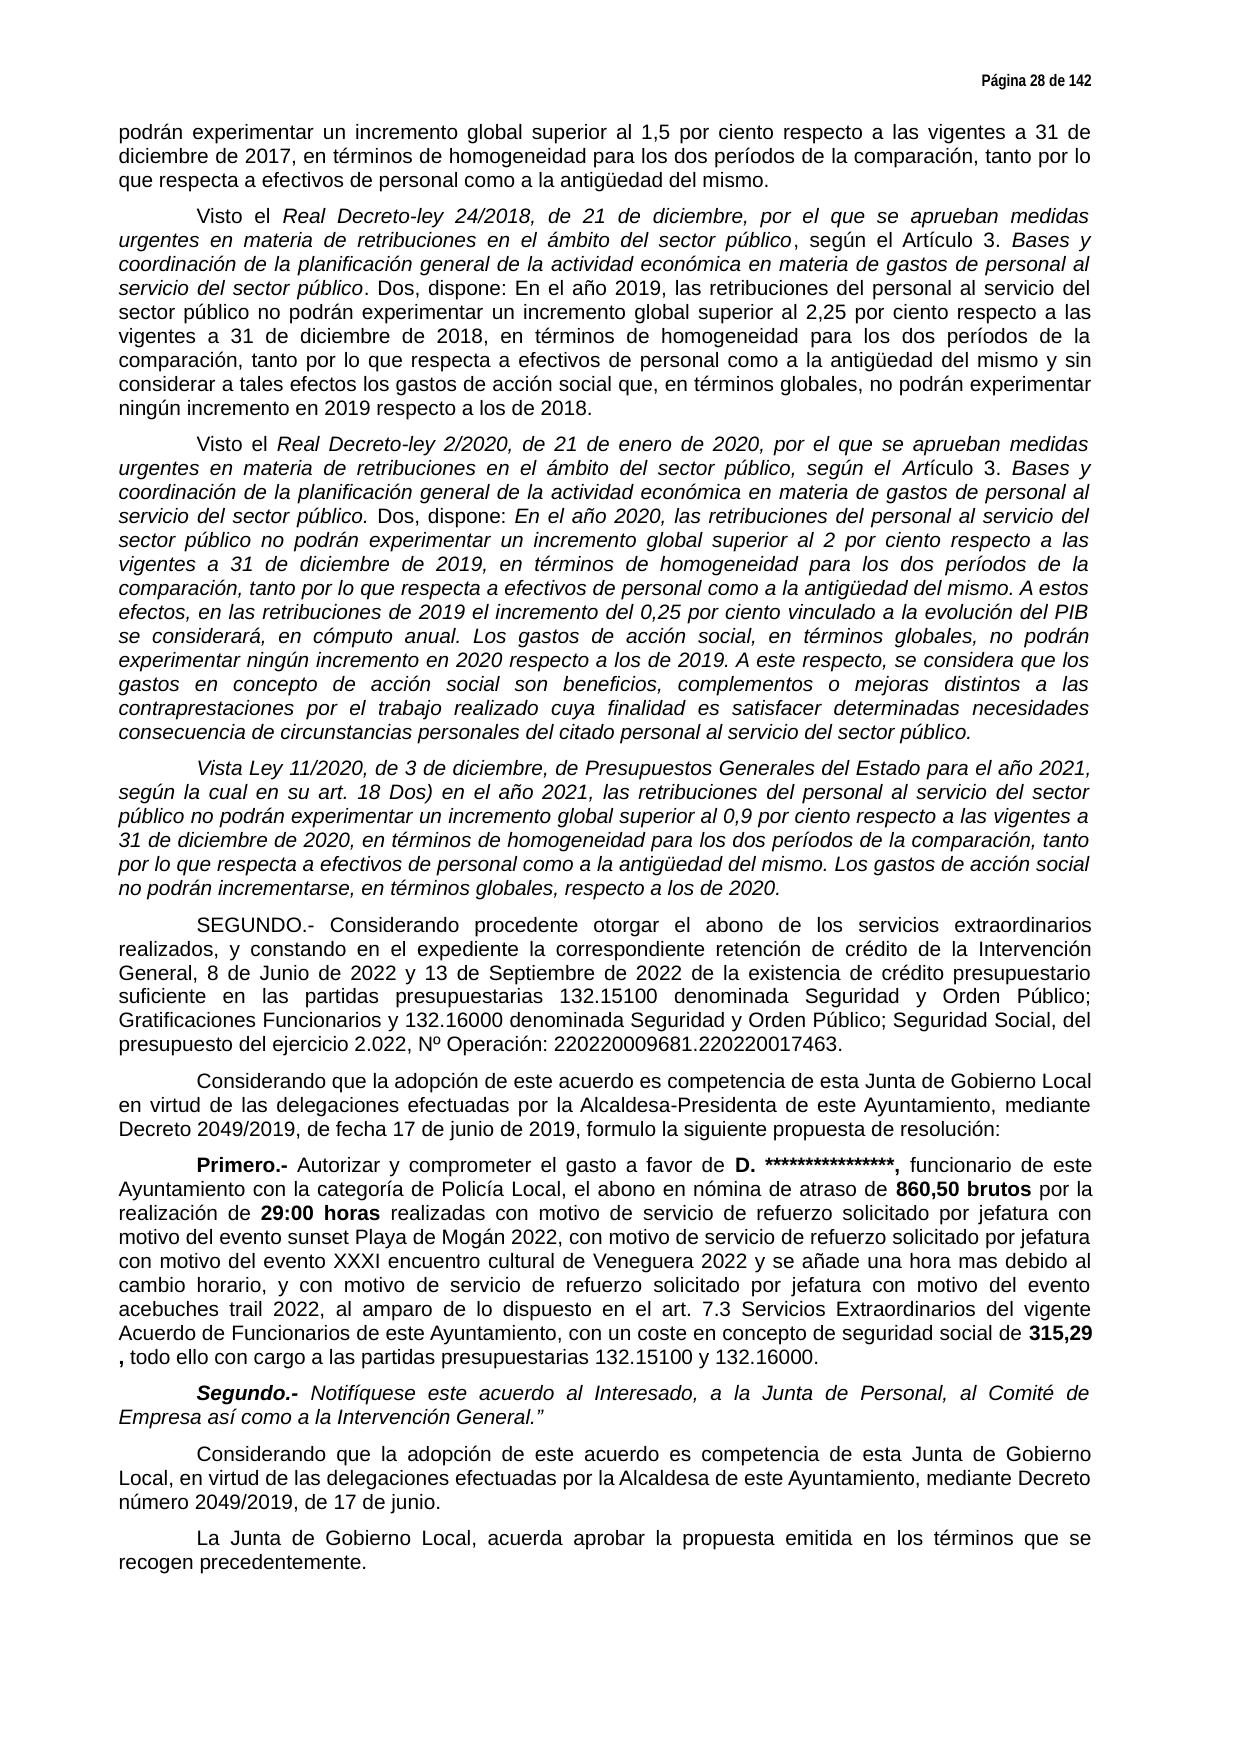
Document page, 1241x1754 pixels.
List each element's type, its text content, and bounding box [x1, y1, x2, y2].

text Primero.- Autorizar y comprometer el gasto a favor de D. ****************, funcionario de este Ayuntamiento con la categoría de Policía Local, el abono en nómina de atraso de 860,50 brutos por la realización de 29:00 horas realizadas con motivo de servicio de refuerzo solicitado por jefatura con motivo del evento sunset Playa de Mogán 2022, con motivo de servicio de refuerzo solicitado por jefatura con motivo del evento XXXI encuentro cultural de Veneguera 2022 y se añade una hora mas debido al cambio horario, y con motivo de servicio de refuerzo solicitado por jefatura con motivo del evento acebuches trail 2022, al amparo de lo dispuesto en el art. 7.3 Servicios Extraordinarios del vigente Acuerdo de Funcionarios de este Ayuntamiento, con un coste en concepto de seguridad social de 315,29 , todo ello con cargo a las partidas presupuestarias 132.15100 y 132.16000. [118, 1153, 1092, 1369]
text Visto el Real Decreto-ley 24/2018, de 21 de diciembre, por el que se aprueban medidas urgentes en materia de retribuciones en el ámbito del sector público, según el Artículo 3. Bases y coordinación de la planificación general de la actividad económica en materia de gastos de personal al servicio del sector público. Dos, dispone: En el año 2019, las retribuciones del personal al servicio del sector público no podrán experimentar un incremento global superior al 2,25 por ciento respecto a las vigentes a 31 de diciembre de 2018, en términos de homogeneidad para los dos períodos de la comparación, tanto por lo que respecta a efectivos de personal como a la antigüedad del mismo y sin considerar a tales efectos los gastos de acción social que, en términos globales, no podrán experimentar ningún incremento en 2019 respecto a los de 2018. [118, 204, 1092, 420]
text Vista Ley 11/2020, de 3 de diciembre, de Presupuestos Generales del Estado para el año 2021, según la cual en su art. 18 Dos) en el año 2021, las retribuciones del personal al servicio del sector público no podrán experimentar un incremento global superior al 0,9 por ciento respecto a las vigentes a 31 de diciembre de 2020, en términos de homogeneidad para los dos períodos de la comparación, tanto por lo que respecta a efectivos de personal como a la antigüedad del mismo. Los gastos de acción social no podrán incrementarse, en términos globales, respecto a los de 2020. [118, 756, 1092, 900]
text La Junta de Gobierno Local, acuerda aprobar la propuesta emitida en los términos que se recogen precedentemente. [118, 1526, 1092, 1574]
text Segundo.- Notifíquese este acuerdo al Interesado, a la Junta de Personal, al Comité de Empresa así como a la Intervención General.” [118, 1381, 1092, 1429]
text podrán experimentar un incremento global superior al 1,5 por ciento respecto a las vigentes a 31 de diciembre de 2017, en términos de homogeneidad para los dos períodos de la comparación, tanto por lo que respecta a efectivos de personal como a la antigüedad del mismo. [118, 120, 1092, 192]
text Considerando que la adopción de este acuerdo es competencia de esta Junta de Gobierno Local, en virtud de las delegaciones efectuadas por la Alcaldesa de este Ayuntamiento, mediante Decreto número 2049/2019, de 17 de junio. [118, 1442, 1092, 1513]
text SEGUNDO.- Considerando procedente otorgar el abono de los servicios extraordinarios realizados, y constando en el expediente la correspondiente retención de crédito de la Intervención General, 8 de Junio de 2022 y 13 de Septiembre de 2022 de la existencia de crédito presupuestario suficiente en las partidas presupuestarias 132.15100 denominada Seguridad y Orden Público; Gratificaciones Funcionarios y 132.16000 denominada Seguridad y Orden Público; Seguridad Social, del presupuesto del ejercicio 2.022, Nº Operación: 220220009681.220220017463. [118, 912, 1092, 1056]
text Visto el Real Decreto-ley 2/2020, de 21 de enero de 2020, por el que se aprueban medidas urgentes en materia de retribuciones en el ámbito del sector público, según el Artículo 3. Bases y coordinación de la planificación general de la actividad económica en materia de gastos de personal al servicio del sector público. Dos, dispone: En el año 2020, las retribuciones del personal al servicio del sector público no podrán experimentar un incremento global superior al 2 por ciento respecto a las vigentes a 31 de diciembre de 2019, en términos de homogeneidad para los dos períodos de la comparación, tanto por lo que respecta a efectivos de personal como a la antigüedad del mismo. A estos efectos, en las retribuciones de 2019 el incremento del 0,25 por ciento vinculado a la evolución del PIB se considerará, en cómputo anual. Los gastos de acción social, en términos globales, no podrán experimentar ningún incremento en 2020 respecto a los de 2019. A este respecto, se considera que los gastos en concepto de acción social son beneficios, complementos o mejoras distintos a las contraprestaciones por el trabajo realizado cuya finalidad es satisfacer determinadas necesidades consecuencia de circunstancias personales del citado personal al servicio del sector público. [118, 432, 1092, 744]
text Considerando que la adopción de este acuerdo es competencia de esta Junta de Gobierno Local en virtud de las delegaciones efectuadas por la Alcaldesa-Presidenta de este Ayuntamiento, mediante Decreto 2049/2019, de fecha 17 de junio de 2019, formulo la siguiente propuesta de resolución: [118, 1069, 1092, 1141]
